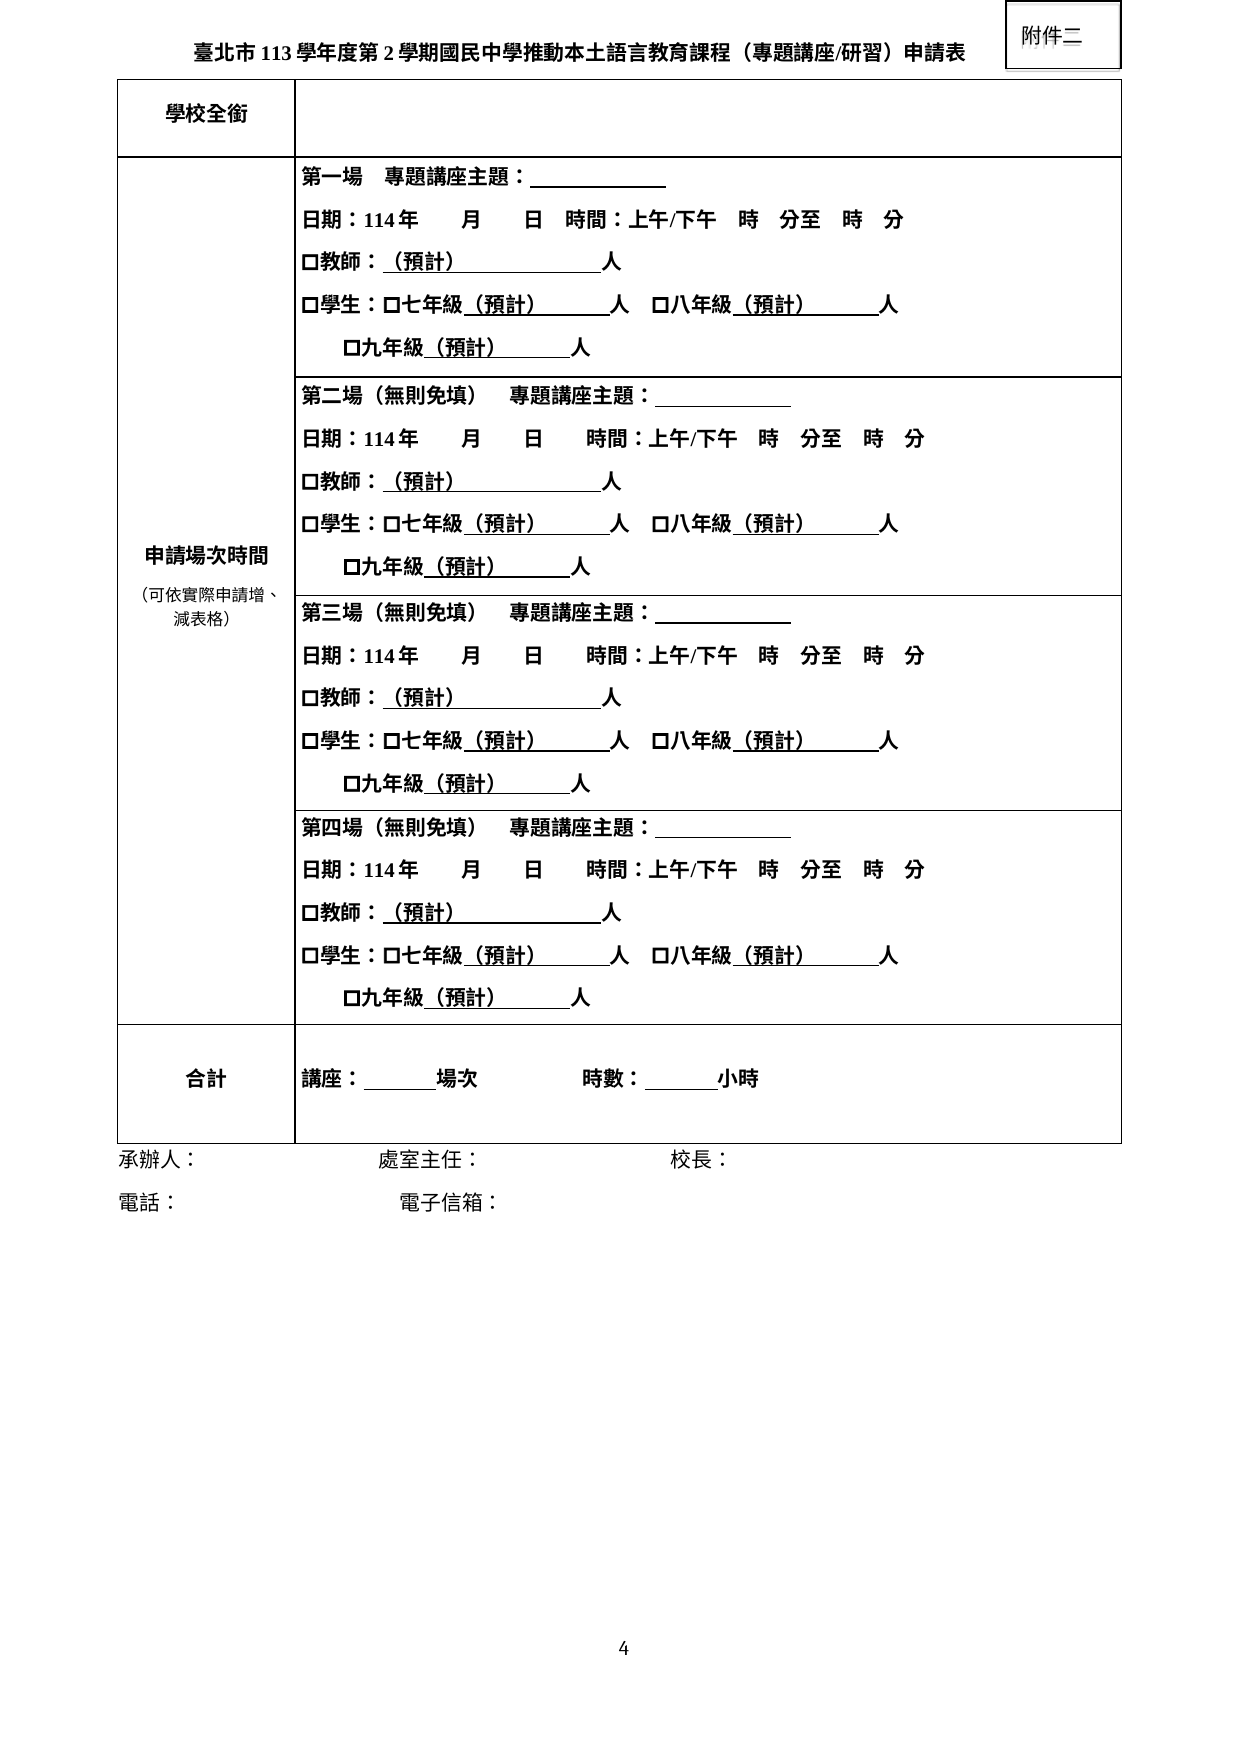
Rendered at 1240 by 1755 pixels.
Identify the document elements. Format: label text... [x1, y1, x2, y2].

table_cell 合計 [118, 1025, 294, 1142]
table_cell 申請場次時間 （可依實際申請增、減表格） [118, 158, 294, 1024]
table_cell 第一場 專題講座主題： 日期：114年 月 日 時間：上午/下午 時 分至 時 分 教師：（預計） 人 學生：七年級（預計） 人 八年級（預計） 人 九年級（預計） 人 [296, 158, 1121, 376]
text 承辦人： 處室主任： 校長： [118, 1144, 1121, 1174]
text 臺北市113學年度第2學期國民中學推動本土語言教育課程（專題講座/研習）申請表 [1008, 36, 1118, 67]
table_cell 第四場（無則免填） 專題講座主題： 日期：114年 月 日 時間：上午/下午 時 分至 時 分 教師：（預計） 人 學生：七年級（預計） 人 八年級（預計） 人 九年級（預計） 人 [296, 811, 1121, 1024]
table_cell 第二場（無則免填） 專題講座主題： 日期：114年 月 日 時間：上午/下午 時 分至 時 分 教師：（預計） 人 學生：七年級（預計） 人 八年級（預計） 人 九年級（預計） 人 [296, 378, 1121, 595]
table_header [296, 80, 1121, 156]
text 臺北市113學年度第2學期國民中學推動本土語言教育課程（專題講座/研習）申請表 [118, 36, 1005, 67]
text 電話： 電子信箱： [118, 1186, 1121, 1216]
table_cell 第三場（無則免填） 專題講座主題： 日期：114年 月 日 時間：上午/下午 時 分至 時 分 教師：（預計） 人 學生：七年級（預計） 人 八年級（預計） 人 九年級（預計） 人 [296, 596, 1121, 810]
table_cell 講座： 場次 時數： 小時 [296, 1025, 1121, 1142]
table_header 學校全銜 [118, 80, 294, 156]
